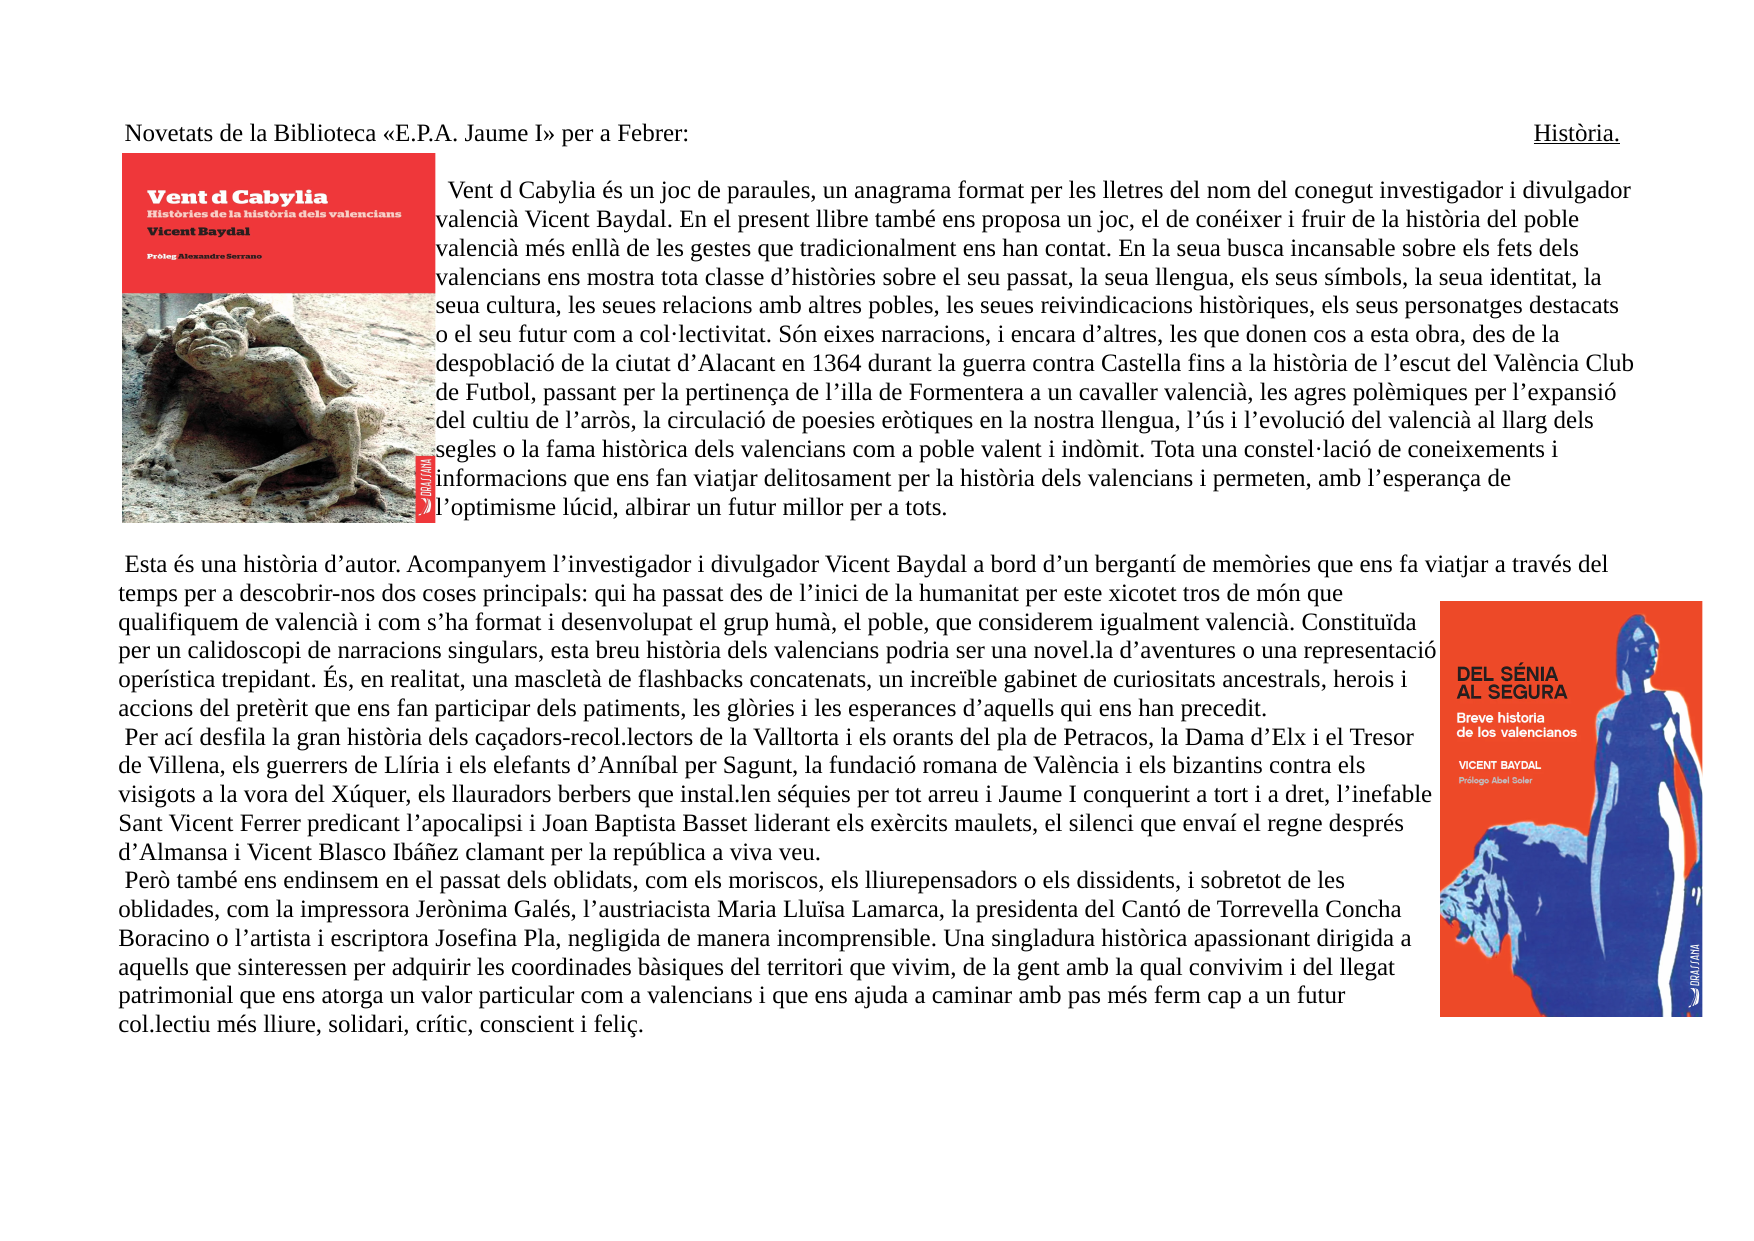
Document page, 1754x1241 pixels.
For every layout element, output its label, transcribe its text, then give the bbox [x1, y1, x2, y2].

text Esta és una història d’autor. Acompanyem l’investigador i divulgador Vicent Baydal a bord d’un bergantí de memòries que ens fa viatjar a través del temps per a descobrir-nos dos coses principals: qui ha passat des de l’inici de la humanitat per este xicotet tros de món que qualifiquem de valencià i com s’ha format i desenvolupat el grup humà, el poble, que considerem igualment valencià. Constituïda per un calidoscopi de narracions singulars, esta breu història dels valencians podria ser una novel.la d’aventures o una representació operística trepidant. És, en realitat, una mascletà de flashbacks concatenats, un increïble gabinet de curiositats ancestrals, herois i accions del pretèrit que ens fan participar dels patiments, les glòries i les esperances d’aquells qui ens han precedit. Per ací desfila la gran història dels caçadors-recol.lectors de la Valltorta i els orants del pla de Petracos, la Dama d’Elx i el Tresor de Villena, els guerrers de Llíria i els elefants d’Anníbal per Sagunt, la fundació romana de València i els bizantins contra els visigots a la vora del Xúquer, els llauradors berbers que instal.len séquies per tot arreu i Jaume I conquerint a tort i a dret, l’inefable Sant Vicent Ferrer predicant l’apocalipsi i Joan Baptista Basset liderant els exèrcits maulets, el silenci que envaí el regne després d’Almansa i Vicent Blasco Ibáñez clamant per la república a viva veu. Però també ens endinsem en el passat dels oblidats, com els moriscos, els lliurepensadors o els dissidents, i sobretot de les oblidades, com la impressora Jerònima Galés, l’austriacista Maria Lluïsa Lamarca, la presidenta del Cantó de Torrevella Concha Boracino o l’artista i escriptora Josefina Pla, negligida de manera incomprensible. Una singladura històrica apassionant dirigida a aquells que sinteressen per adquirir les coordinades bàsiques del territori que vivim, de la gent amb la qual convivim i del llegat patrimonial que ens atorga un valor particular com a valencians i que ens ajuda a caminar amb pas més ferm cap a un futur col.lectiu més lliure, solidari, crític, conscient i feliç. [118, 549, 1636, 1038]
picture [1440, 601, 1703, 1017]
picture [122, 153, 436, 523]
text Novetats de la Biblioteca «E.P.A. Jaume I» per a Febrer: Història. [118, 118, 1636, 147]
text Vent d Cabylia és un joc de paraules, un anagrama format per les lletres del nom del conegut investigador i divulgador valencià Vicent Baydal. En el present llibre també ens proposa un joc, el de conéixer i fruir de la història del poble valencià més enllà de les gestes que tradicionalment ens han contat. En la seua busca incansable sobre els fets dels valencians ens mostra tota classe d’històries sobre el seu passat, la seua llengua, els seus símbols, la seua identitat, la seua cultura, les seues relacions amb altres pobles, les seues reivindicacions històriques, els seus personatges destacats o el seu futur com a col·lectivitat. Són eixes narracions, i encara d’altres, les que donen cos a esta obra, des de la despoblació de la ciutat d’Alacant en 1364 durant la guerra contra Castella fins a la història de l’escut del València Club de Futbol, passant per la pertinença de l’illa de Formentera a un cavaller valencià, les agres polèmiques per l’expansió del cultiu de l’arròs, la circulació de poesies eròtiques en la nostra llengua, l’ús i l’evolució del valencià al llarg dels segles o la fama històrica dels valencians com a poble valent i indòmit. Tota una constel·lació de coneixements i informacions que ens fan viatjar delitosament per la història dels valencians i permeten, amb l’esperança de l’optimisme lúcid, albirar un futur millor per a tots. [436, 176, 1636, 521]
